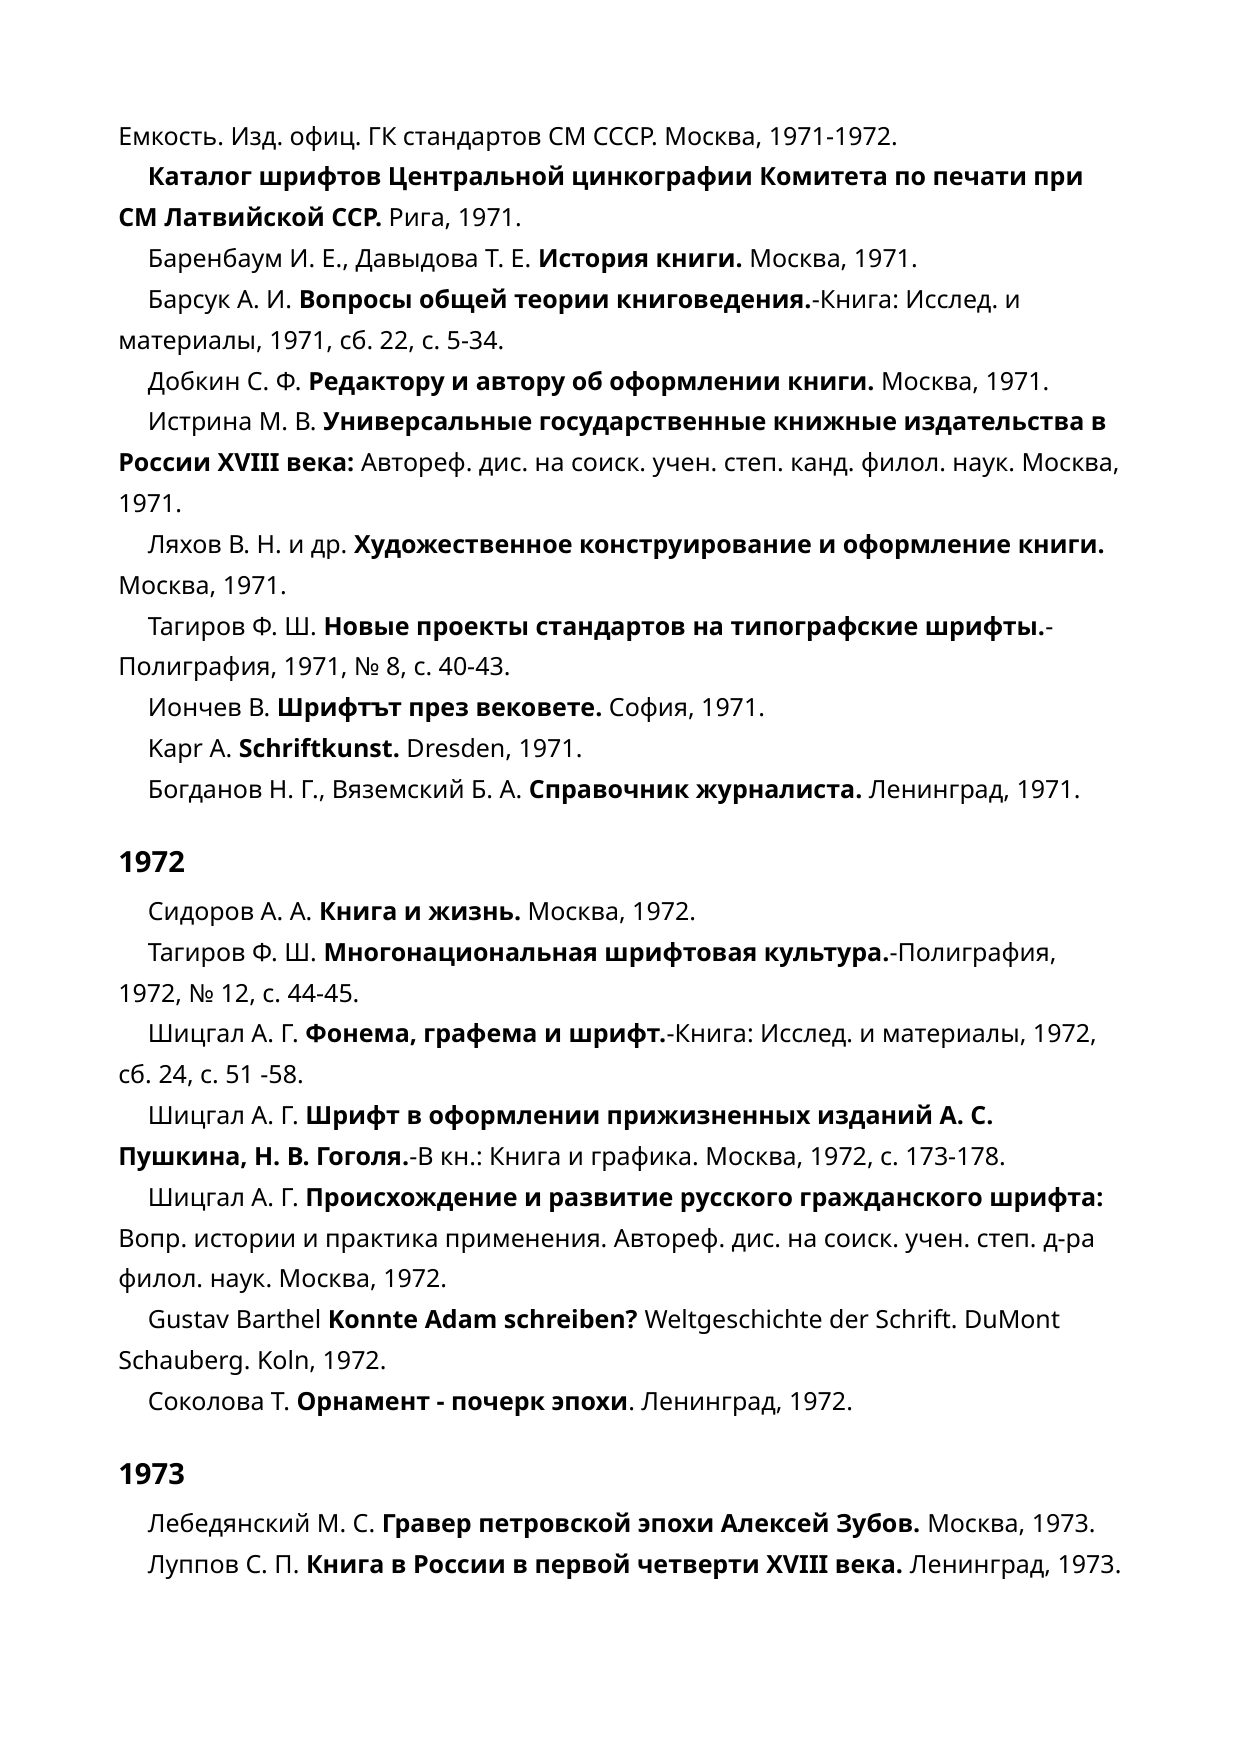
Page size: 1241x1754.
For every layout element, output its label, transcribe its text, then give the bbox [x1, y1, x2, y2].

text Барсук А. И. Вопросы общей теории книговедения.-Книга: Исслед. и материалы, 1971, сб. 22, с. 5-34. [118, 281, 1122, 356]
text Сидоров А. А. Книга и жизнь. Москва, 1972. [118, 894, 1122, 928]
text Шицгал А. Г. Фонема, графема и шрифт.-Книга: Исслед. и материалы, 1972, сб. 24, с. 51 -58. [118, 1016, 1122, 1091]
text Ляхов В. Н. и др. Художественное конструирование и оформление книги. Москва, 1971. [118, 526, 1122, 601]
text Добкин С. Ф. Редактору и автору об оформлении книги. Москва, 1971. [118, 363, 1122, 397]
text Емкость. Изд. офиц. ГК стандартов СМ СССР. Москва, 1971-1972. [118, 118, 1122, 152]
text Kapr A. Schriftkunst. Dresden, 1971. [118, 731, 1122, 765]
subtitle 1972 [118, 841, 1122, 881]
text Шицгал А. Г. Шрифт в оформлении прижизненных изданий А. С. Пушкина, Н. В. Гоголя.-В кн.: Книга и графика. Москва, 1972, с. 173-178. [118, 1098, 1122, 1173]
subtitle 1973 [118, 1454, 1122, 1493]
text Истрина М. В. Универсальные государственные книжные издательства в России XVIII века: Автореф. дис. на соиск. учен. степ. канд. филол. наук. Москва, 1971. [118, 404, 1122, 520]
text Соколова Т. Орнамент - почерк эпохи. Ленинград, 1972. [118, 1384, 1122, 1418]
text Лебедянский М. С. Гравер петровской эпохи Алексей Зубов. Москва, 1973. [118, 1506, 1122, 1540]
text Gustav Barthel Konnte Adam schreiben? Weltgeschichte der Schrift. DuMont Schauberg. Koln, 1972. [118, 1302, 1122, 1377]
text Баренбаум И. Е., Давыдова Т. Е. История книги. Москва, 1971. [118, 241, 1122, 275]
text Иончев В. Шрифтът през вековете. София, 1971. [118, 690, 1122, 724]
text Луппов С. П. Книга в России в первой четверти XVIII века. Ленинград, 1973. [118, 1547, 1122, 1581]
text Тагиров Ф. Ш. Многонациональная шрифтовая культура.-Полиграфия, 1972, № 12, с. 44-45. [118, 934, 1122, 1009]
text Каталог шрифтов Центральной цинкографии Комитета по печати при СМ Латвийской ССР. Рига, 1971. [118, 159, 1122, 234]
text Тагиров Ф. Ш. Новые проекты стандартов на типографские шрифты.- Полиграфия, 1971, № 8, с. 40-43. [118, 608, 1122, 683]
text Шицгал А. Г. Происхождение и развитие русского гражданского шрифта: Вопр. истории и практика применения. Автореф. дис. на соиск. учен. степ. д-ра филол. наук. Москва, 1972. [118, 1179, 1122, 1295]
text Богданов Н. Г., Вяземский Б. А. Справочник журналиста. Ленинград, 1971. [118, 771, 1122, 806]
